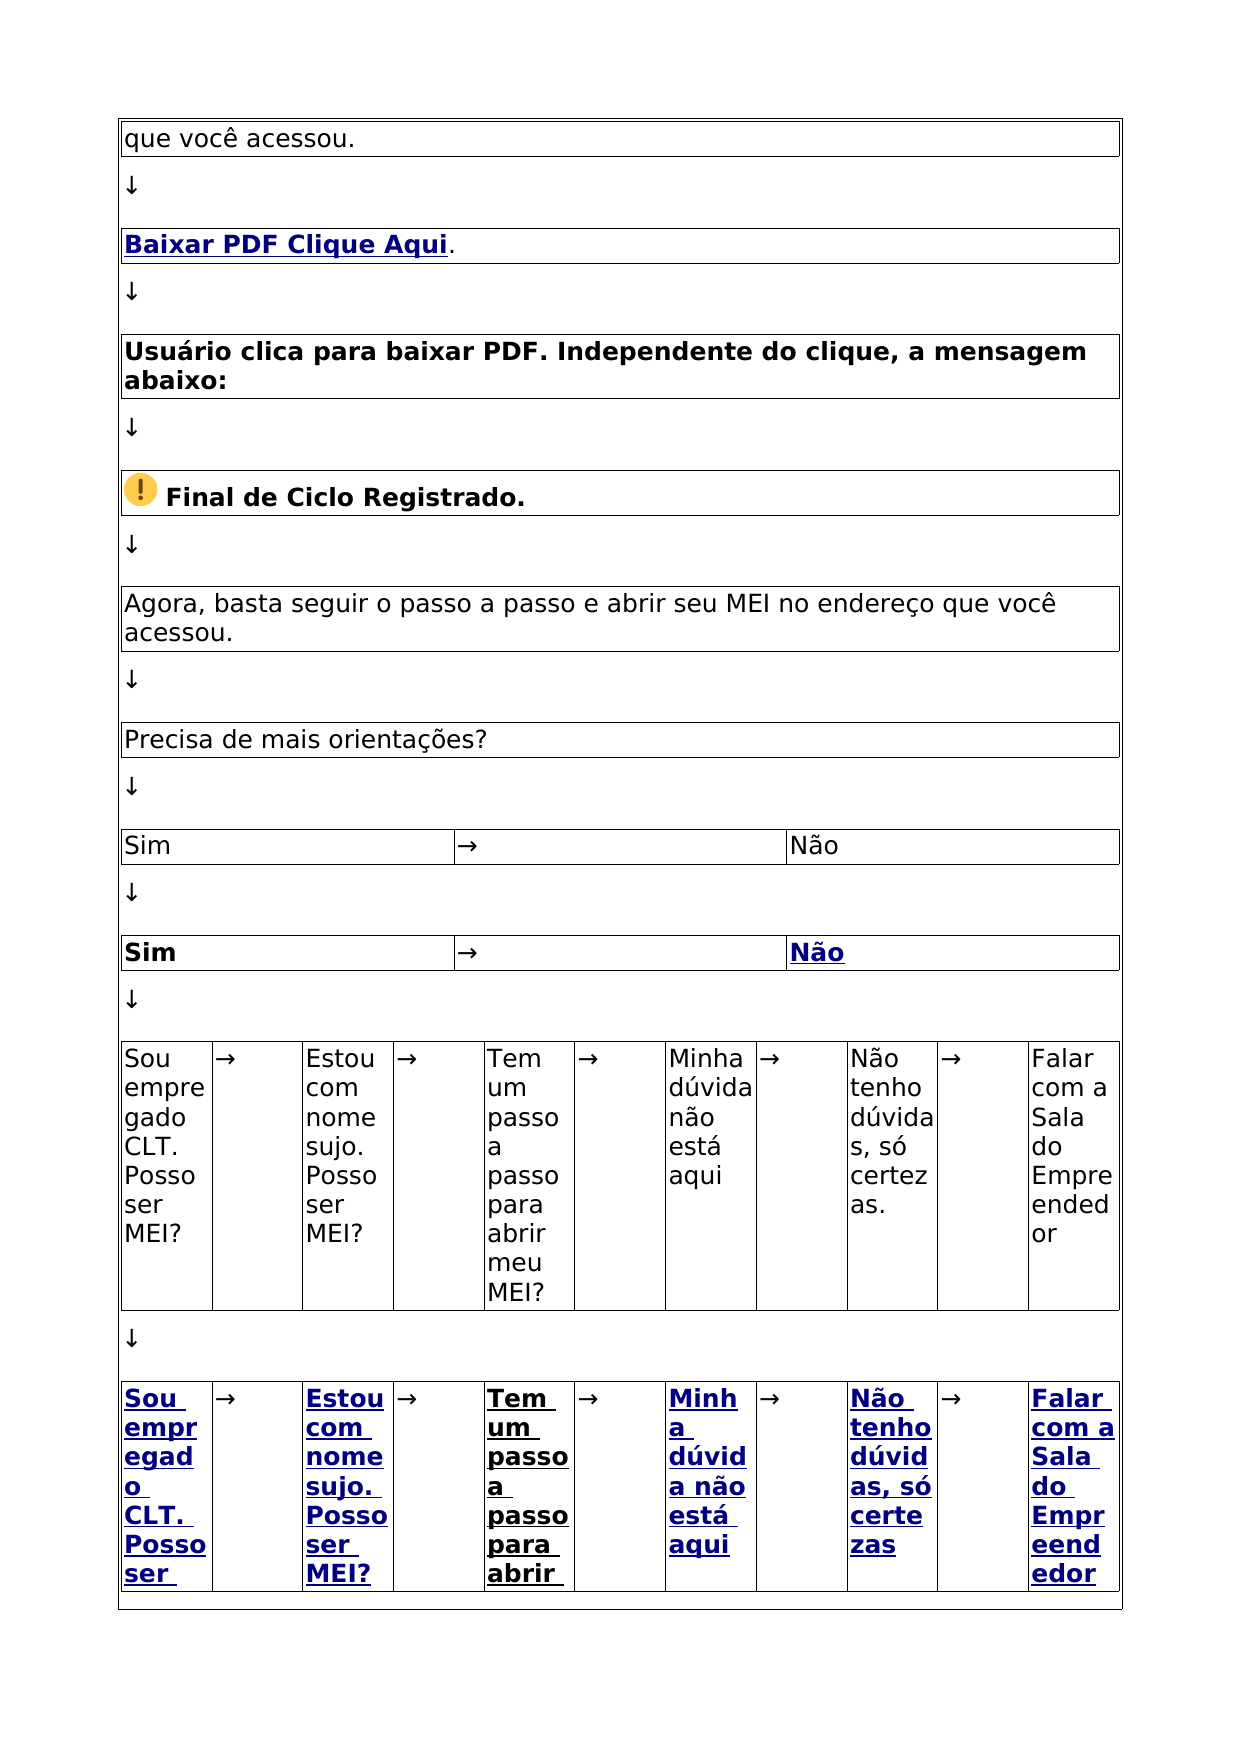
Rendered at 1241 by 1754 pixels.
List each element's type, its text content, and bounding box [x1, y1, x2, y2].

table_header → [455, 936, 786, 970]
table_header Agora, basta seguir o passo a passo e abrir seu MEI no endereço que você acessou. [122, 587, 1119, 651]
table_header → [938, 1042, 1028, 1310]
table_header → [455, 830, 786, 863]
table_header → [757, 1382, 847, 1591]
table_header ↓ ↓ ↓ ↓ ↓ ↓ ↓ ↓ ↓ [119, 119, 1122, 1609]
table_header Tem um passo a passo para abrir [485, 1382, 574, 1591]
table_header Final de Ciclo Registrado. [122, 471, 1119, 515]
table_header Falar com a Sala do Empreendedor [1029, 1042, 1119, 1310]
table_header Não [787, 936, 1119, 970]
table_header → [575, 1382, 665, 1591]
table_header → [575, 1042, 665, 1310]
table_header que você acessou. [122, 122, 1119, 156]
table_header → [938, 1382, 1028, 1591]
table_header → [757, 1042, 847, 1310]
table_header Falar com a Sala do Empreendedor [1029, 1382, 1119, 1591]
table_header Não [787, 830, 1119, 863]
table_header Não tenho dúvidas, só certezas. [848, 1042, 937, 1310]
table_header Precisa de mais orientações? [122, 723, 1119, 757]
table_header Sim [122, 830, 454, 863]
table_header Sim [122, 936, 454, 970]
table_header → [213, 1382, 302, 1591]
table_header Minha dúvida não está aqui [666, 1042, 756, 1310]
table_header Estou com nome sujo. Posso ser MEI? [303, 1042, 393, 1310]
table_header → [213, 1042, 302, 1310]
table_header Sou empregado CLT. Posso ser [122, 1382, 212, 1591]
table_header Não tenho dúvidas, só certezas [848, 1382, 937, 1591]
table_header Estou com nome sujo. Posso ser MEI? [303, 1382, 393, 1591]
table_header Sou empregado CLT. Posso ser MEI? [122, 1042, 212, 1310]
table_header Minha dúvida não está aqui [666, 1382, 756, 1591]
table_header → [394, 1382, 484, 1591]
table_header Usuário clica para baixar PDF. Independente do clique, a mensagem abaixo: [122, 335, 1119, 398]
table_header → [394, 1042, 484, 1310]
table_header Baixar PDF Clique Aqui. [122, 229, 1119, 263]
table_header Tem um passo a passo para abrir meu MEI? [485, 1042, 574, 1310]
